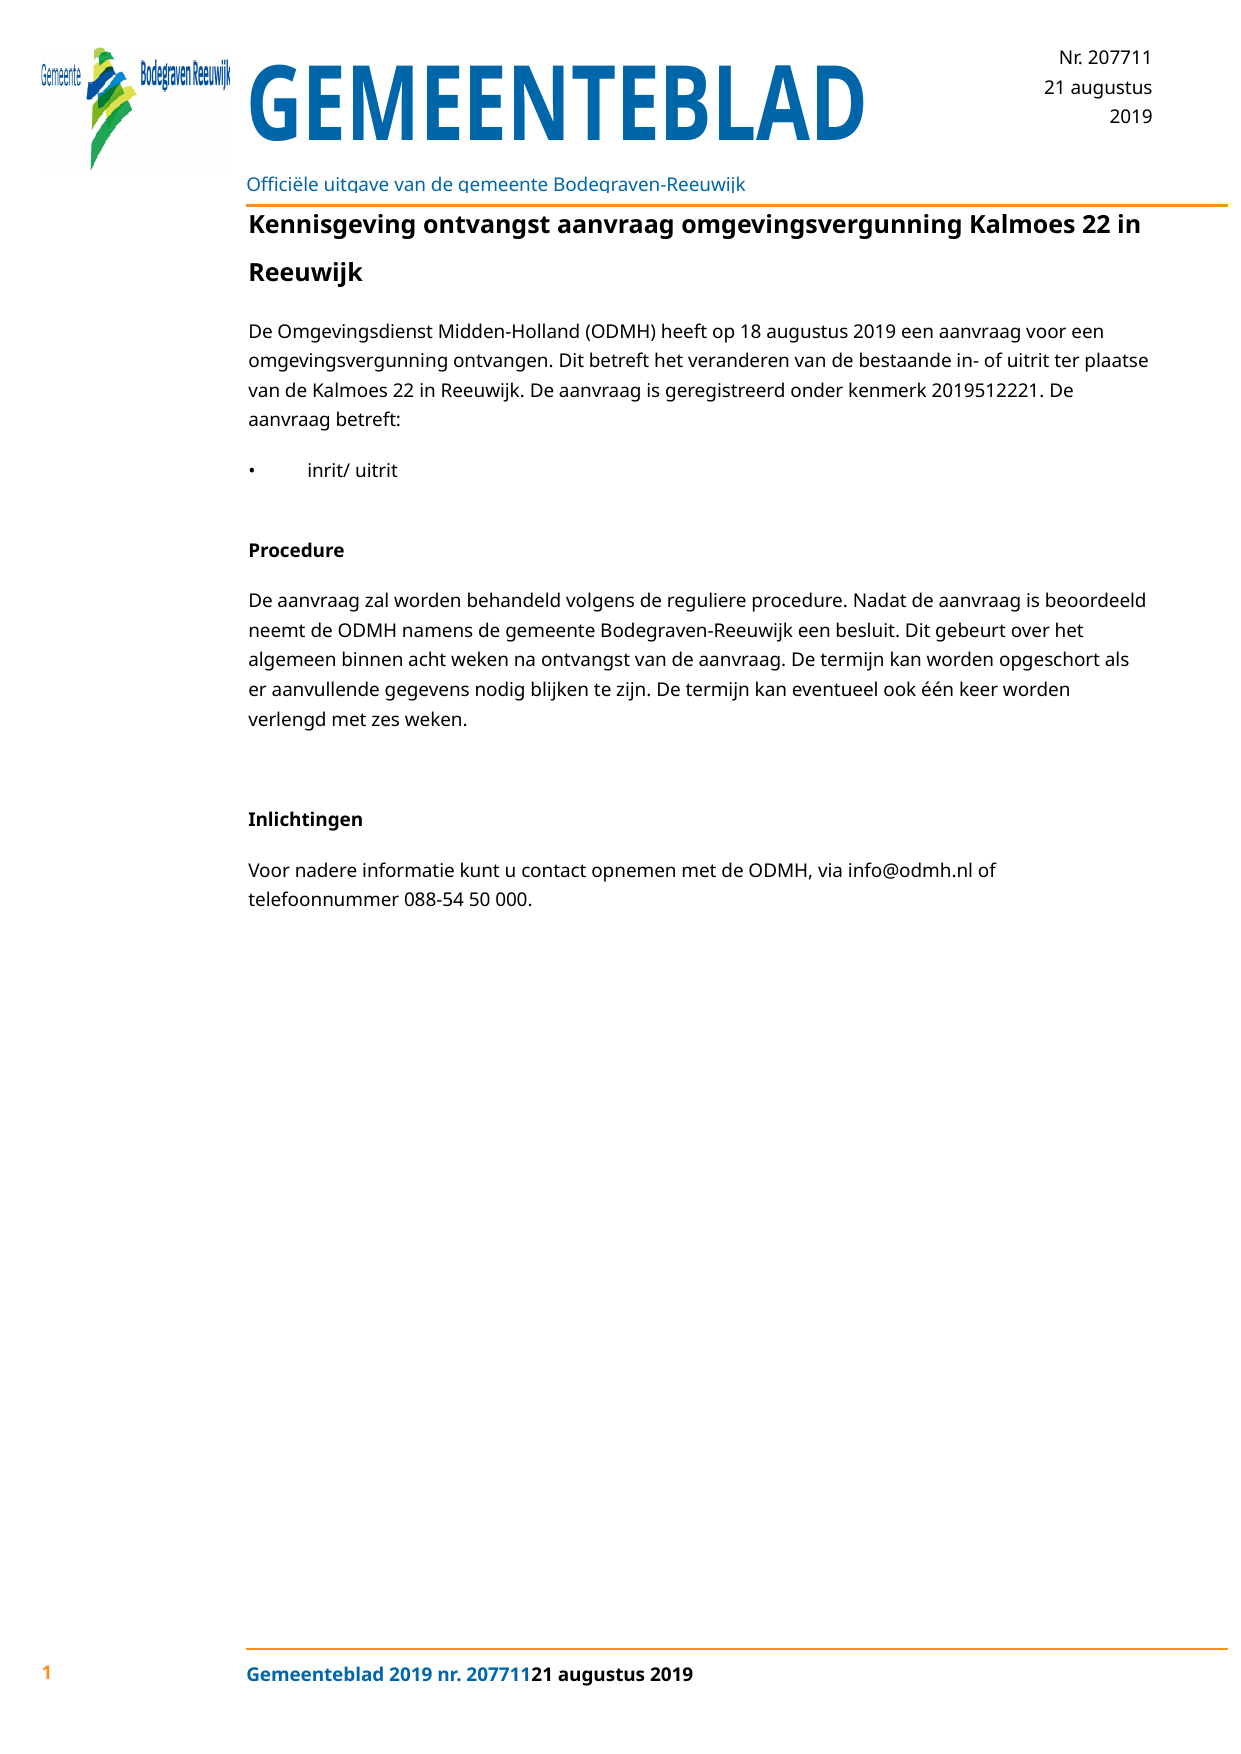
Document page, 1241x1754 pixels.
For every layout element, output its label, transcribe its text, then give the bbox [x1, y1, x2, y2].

text Procedure [248, 537, 1152, 563]
text Voor nadere informatie kunt u contact opnemen met de ODMH, via info@odmh.nl of telefoonnummer 088-54 50 000. [248, 857, 1152, 912]
text De aanvraag zal worden behandeld volgens de reguliere procedure. Nadat de aanvraag is beoordeeld neemt de ODMH namens de gemeente Bodegraven-Reeuwijk een besluit. Dit gebeurt over het algemeen binnen acht weken na ontvangst van de aanvraag. De termijn kan worden opgeschort als er aanvullende gegevens nodig blijken te zijn. De termijn kan eventueel ook één keer worden verlengd met zes weken. [248, 587, 1152, 732]
text De Omgevingsdienst Midden-Holland (ODMH) heeft op 18 augustus 2019 een aanvraag voor een omgevingsvergunning ontvangen. Dit betreft het veranderen van de bestaande in- of uitrit ter plaatse van de Kalmoes 22 in Reeuwijk. De aanvraag is geregistreerd onder kenmerk 2019512221. De aanvraag betreft: [248, 318, 1152, 432]
text Inlichtingen [248, 807, 1152, 832]
list inrit/ uitrit [248, 457, 1152, 483]
picture [41, 47, 231, 172]
text Kennisgeving ontvangst aanvraag omgevingsvergunning Kalmoes 22 in Reeuwijk [248, 207, 1152, 288]
